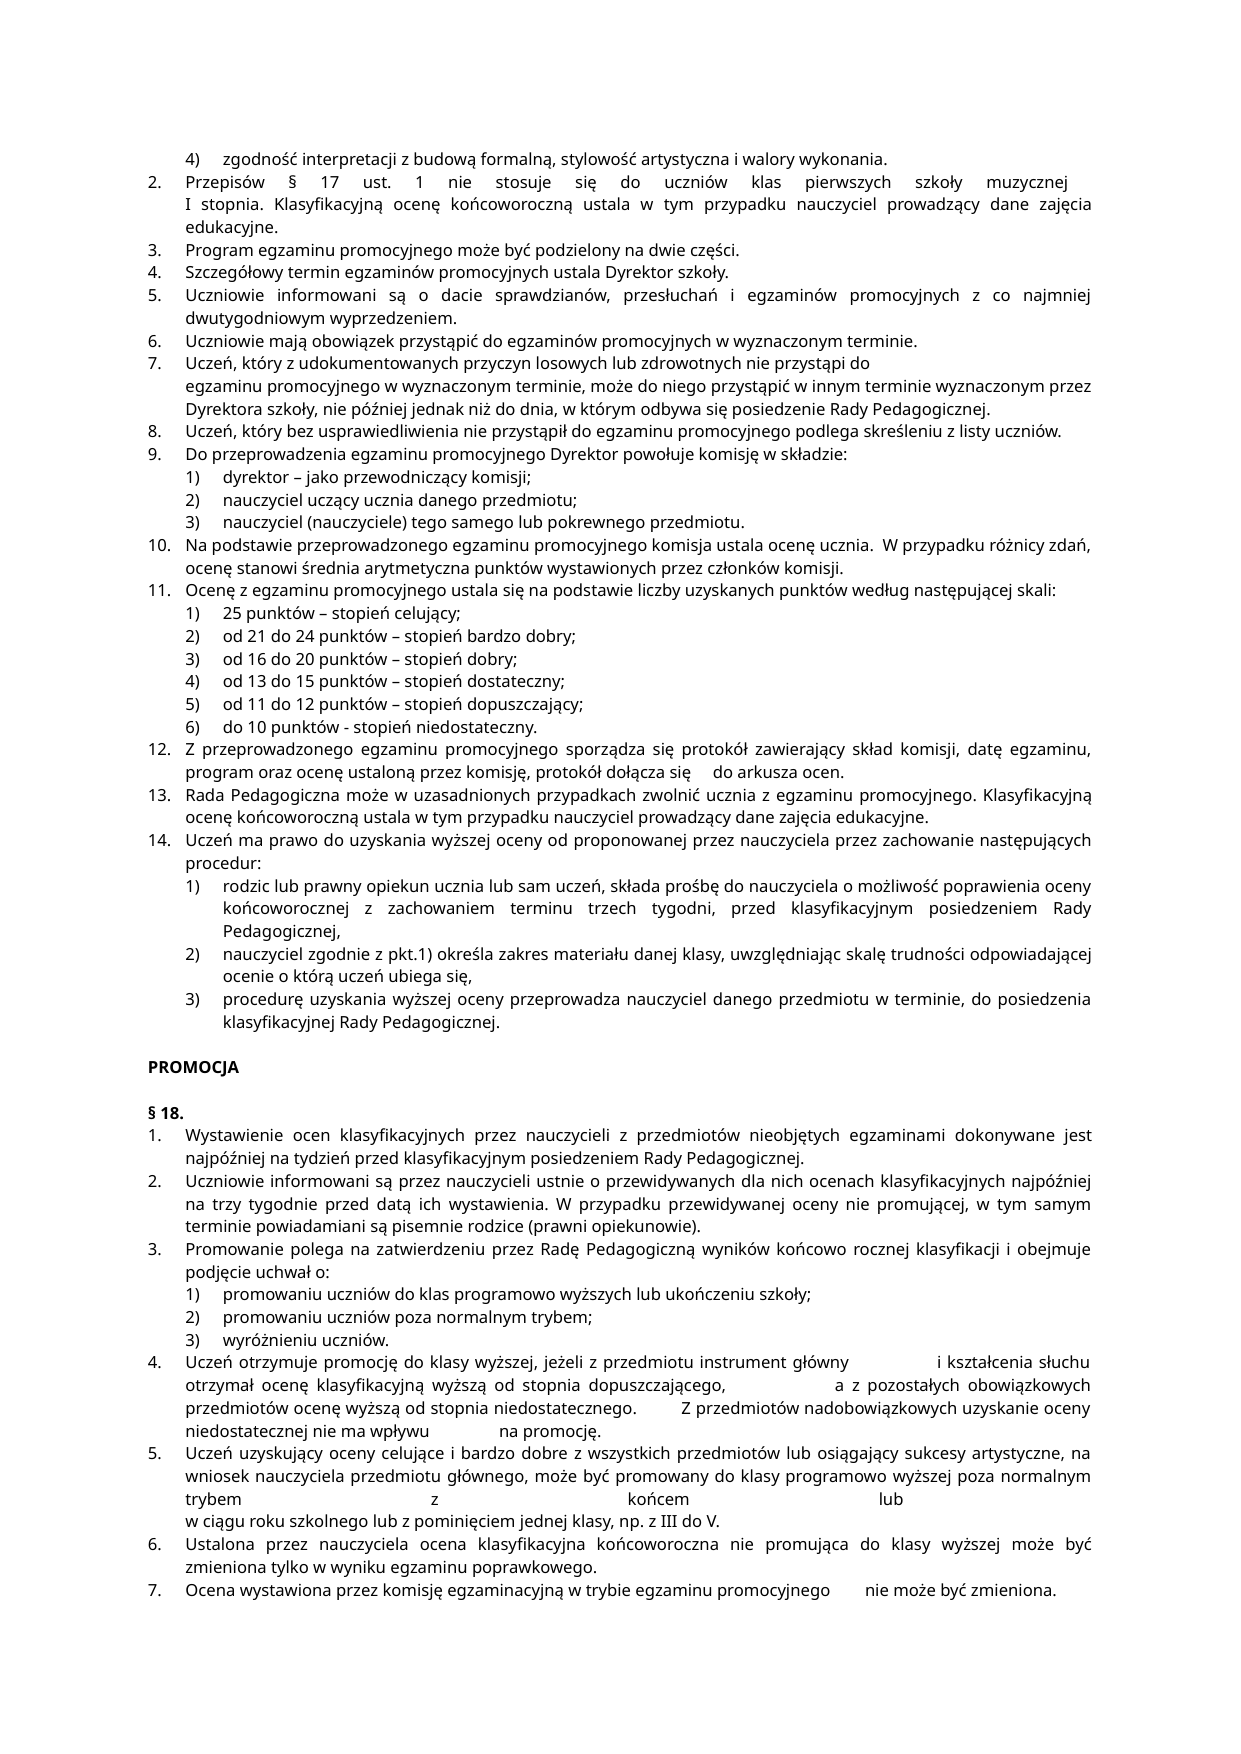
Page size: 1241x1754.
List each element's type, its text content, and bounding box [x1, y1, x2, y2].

list promowaniu uczniów poza normalnym trybem; [185, 1306, 1093, 1328]
list Szczegółowy termin egzaminów promocyjnych ustala Dyrektor szkoły. [148, 261, 1093, 284]
list 25 punktów – stopień celujący; [185, 602, 1093, 624]
list od 11 do 12 punktów – stopień dopuszczający; [185, 693, 1093, 715]
list Uczniowie informowani są przez nauczycieli ustnie o przewidywanych dla nich ocenach klasyfikacyjnych najpóźniej na trzy tygodnie przed datą ich wystawienia. W przypadku przewidywanej oceny nie promującej, w tym samym terminie powiadamiani są pisemnie rodzice (prawni opiekunowie). [148, 1169, 1093, 1238]
list dyrektor – jako przewodniczący komisji; [185, 466, 1093, 488]
list Do przeprowadzenia egzaminu promocyjnego Dyrektor powołuje komisję w składzie: [148, 443, 1093, 466]
list od 16 do 20 punktów – stopień dobry; [185, 647, 1093, 670]
list Ocenę z egzaminu promocyjnego ustala się na podstawie liczby uzyskanych punktów według następującej skali: [148, 579, 1093, 602]
list Rada Pedagogiczna może w uzasadnionych przypadkach zwolnić ucznia z egzaminu promocyjnego. Klasyfikacyjną ocenę końcoworoczną ustala w tym przypadku nauczyciel prowadzący dane zajęcia edukacyjne. [148, 783, 1093, 829]
list Uczeń, który bez usprawiedliwienia nie przystąpił do egzaminu promocyjnego podlega skreśleniu z listy uczniów. [148, 420, 1093, 443]
list Uczniowie informowani są o dacie sprawdzianów, przesłuchań i egzaminów promocyjnych z co najmniej dwutygodniowym wyprzedzeniem. [148, 284, 1093, 329]
text egzaminu promocyjnego w wyznaczonym terminie, może do niego przystąpić w innym terminie wyznaczonym przez Dyrektora szkoły, nie później jednak niż do dnia, w którym odbywa się posiedzenie Rady Pedagogicznej. [185, 375, 1093, 420]
list Uczeń uzyskujący oceny celujące i bardzo dobre z wszystkich przedmiotów lub osiągający sukcesy artystyczne, na wniosek nauczyciela przedmiotu głównego, może być promowany do klasy programowo wyższej poza normalnym trybem z końcem lub w ciągu roku szkolnego lub z pominięciem jednej klasy, np. z III do V. [148, 1442, 1093, 1533]
list Program egzaminu promocyjnego może być podzielony na dwie części. [148, 238, 1093, 261]
list zgodność interpretacji z budową formalną, stylowość artystyczna i walory wykonania. [185, 148, 1093, 170]
list rodzic lub prawny opiekun ucznia lub sam uczeń, składa prośbę do nauczyciela o możliwość poprawienia oceny końcoworocznej z zachowaniem terminu trzech tygodni, przed klasyfikacyjnym posiedzeniem Rady Pedagogicznej, [185, 874, 1093, 942]
list nauczyciel (nauczyciele) tego samego lub pokrewnego przedmiotu. [185, 511, 1093, 534]
list Z przeprowadzonego egzaminu promocyjnego sporządza się protokół zawierający skład komisji, datę egzaminu, program oraz ocenę ustaloną przez komisję, protokół dołącza się do arkusza ocen. [148, 738, 1093, 783]
list do 10 punktów - stopień niedostateczny. [185, 715, 1093, 738]
list Ocena wystawiona przez komisję egzaminacyjną w trybie egzaminu promocyjnego nie może być zmieniona. [148, 1578, 1093, 1601]
list Przepisów § 17 ust. 1 nie stosuje się do uczniów klas pierwszych szkoły muzycznej I stopnia. Klasyfikacyjną ocenę końcoworoczną ustala w tym przypadku nauczyciel prowadzący dane zajęcia edukacyjne. [148, 170, 1093, 238]
list Uczniowie mają obowiązek przystąpić do egzaminów promocyjnych w wyznaczonym terminie. [148, 329, 1093, 352]
list Uczeń, który z udokumentowanych przyczyn losowych lub zdrowotnych nie przystąpi do [148, 352, 1093, 375]
text § 18. [148, 1101, 1093, 1124]
list nauczyciel zgodnie z pkt.1) określa zakres materiału danej klasy, uwzględniając skalę trudności odpowiadającej ocenie o którą uczeń ubiega się, [185, 942, 1093, 988]
list Wystawienie ocen klasyfikacyjnych przez nauczycieli z przedmiotów nieobjętych egzaminami dokonywane jest najpóźniej na tydzień przed klasyfikacyjnym posiedzeniem Rady Pedagogicznej. [148, 1124, 1093, 1169]
list Uczeń ma prawo do uzyskania wyższej oceny od proponowanej przez nauczyciela przez zachowanie następujących procedur: [148, 829, 1093, 874]
list od 21 do 24 punktów – stopień bardzo dobry; [185, 624, 1093, 647]
list od 13 do 15 punktów – stopień dostateczny; [185, 670, 1093, 693]
list promowaniu uczniów do klas programowo wyższych lub ukończeniu szkoły; [185, 1283, 1093, 1306]
list Promowanie polega na zatwierdzeniu przez Radę Pedagogiczną wyników końcowo rocznej klasyfikacji i obejmuje podjęcie uchwał o: [148, 1238, 1093, 1283]
list Uczeń otrzymuje promocję do klasy wyższej, jeżeli z przedmiotu instrument główny i kształcenia słuchu otrzymał ocenę klasyfikacyjną wyższą od stopnia dopuszczającego, a z pozostałych obowiązkowych przedmiotów ocenę wyższą od stopnia niedostatecznego. Z przedmiotów nadobowiązkowych uzyskanie oceny niedostatecznej nie ma wpływu na promocję. [148, 1351, 1093, 1442]
list nauczyciel uczący ucznia danego przedmiotu; [185, 488, 1093, 511]
list Ustalona przez nauczyciela ocena klasyfikacyjna końcoworoczna nie promująca do klasy wyższej może być zmieniona tylko w wyniku egzaminu poprawkowego. [148, 1533, 1093, 1578]
list procedurę uzyskania wyższej oceny przeprowadza nauczyciel danego przedmiotu w terminie, do posiedzenia klasyfikacyjnej Rady Pedagogicznej. [185, 988, 1093, 1033]
text PROMOCJA [148, 1056, 1093, 1079]
list Na podstawie przeprowadzonego egzaminu promocyjnego komisja ustala ocenę ucznia. W przypadku różnicy zdań, ocenę stanowi średnia arytmetyczna punktów wystawionych przez członków komisji. [148, 534, 1093, 579]
list wyróżnieniu uczniów. [185, 1328, 1093, 1351]
